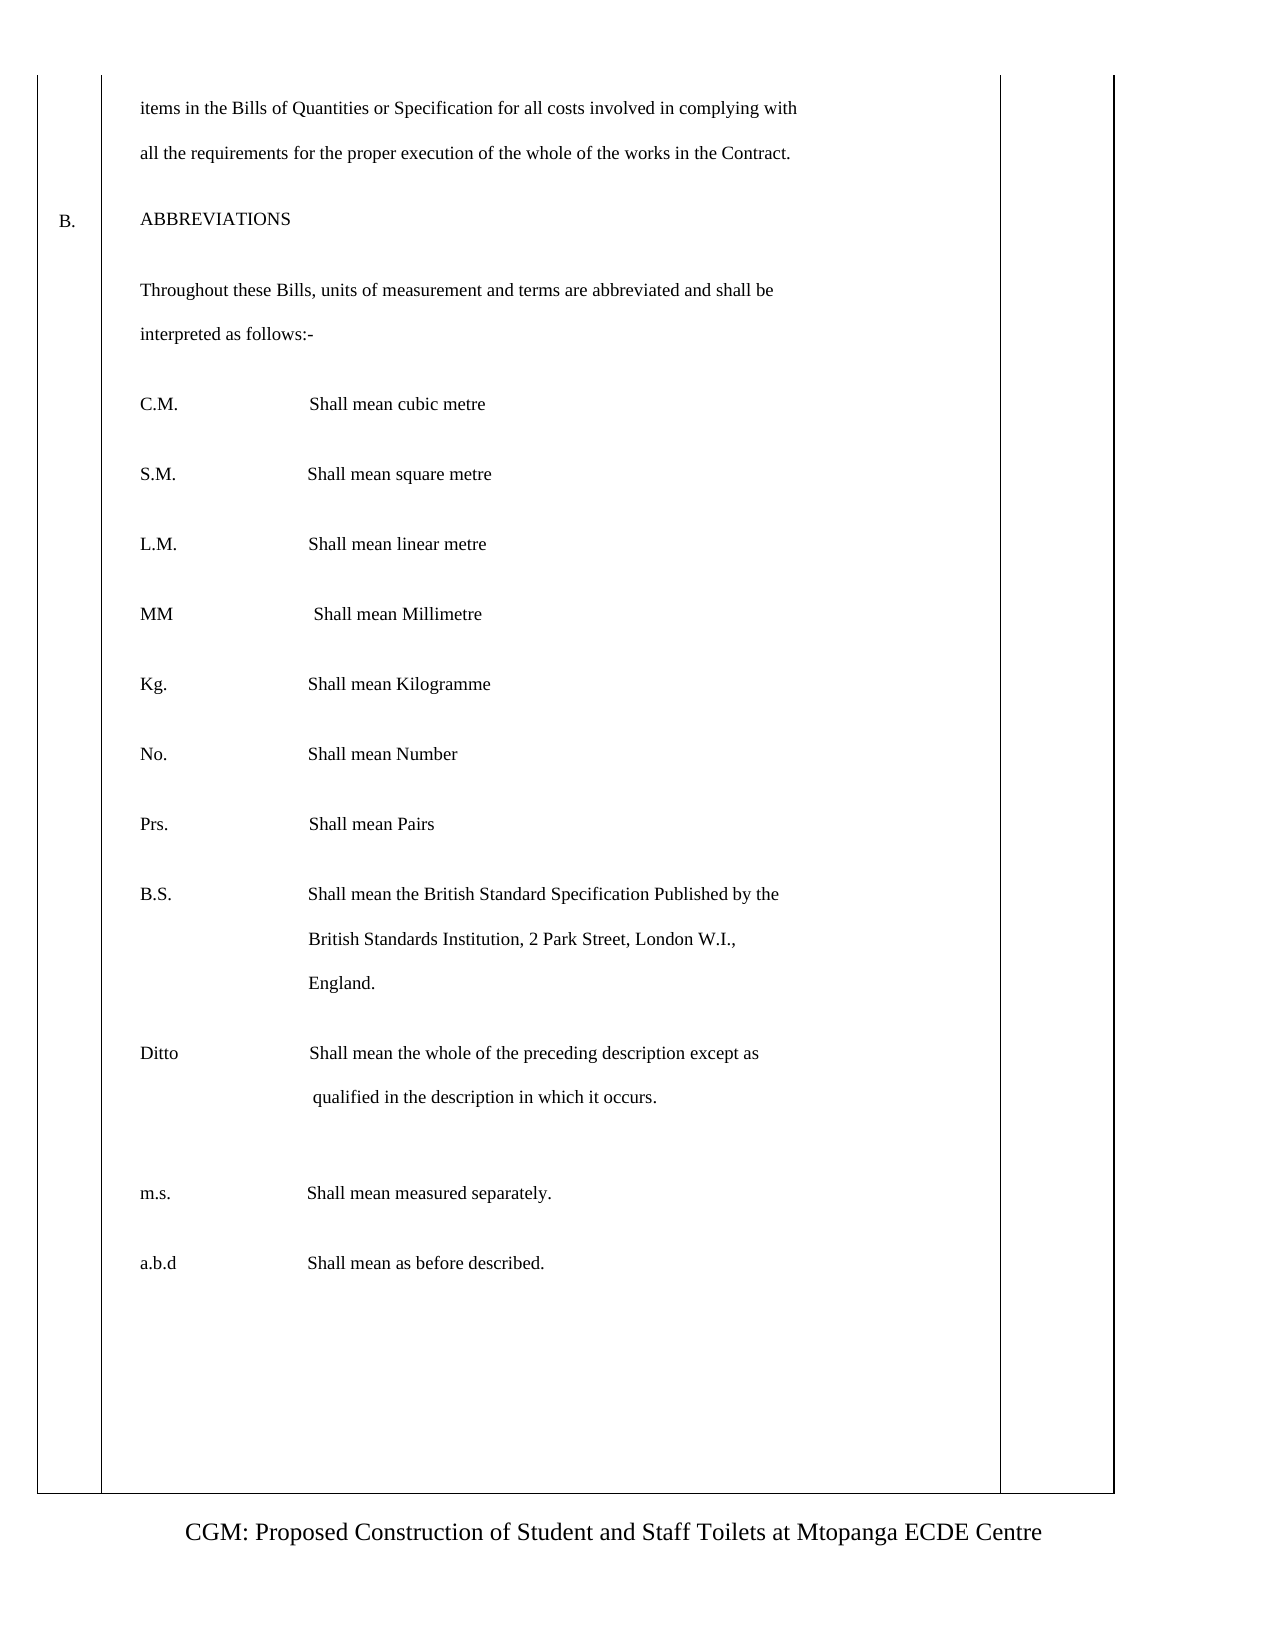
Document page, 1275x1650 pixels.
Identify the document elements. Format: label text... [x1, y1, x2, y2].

table_cell [1001, 75, 1113, 186]
table_cell ABBREVIATIONS Throughout these Bills, units of measurement and terms are abbreviated and shall be interpreted as follows:- C.M. Shall mean cubic metre S.M. Shall mean square metre L.M. Shall mean linear metre MM Shall mean Millimetre Kg. Shall mean Kilogramme No. Shall mean Number Prs. Shall mean Pairs B.S. Shall mean the British Standard Specification Published by the British Standards Institution, 2 Park Street, London W.I., England. Ditto Shall mean the whole of the preceding description except as qualified in the description in which it occurs. m.s. Shall mean measured separately. a.b.d Shall mean as before described. [102, 186, 1000, 1493]
table_cell items in the Bills of Quantities or Specification for all costs involved in complying with all the requirements for the proper execution of the whole of the works in the Contract. [102, 75, 1000, 186]
table_cell [38, 75, 101, 186]
table_cell B. [38, 186, 101, 1493]
table_cell [1001, 186, 1113, 1493]
